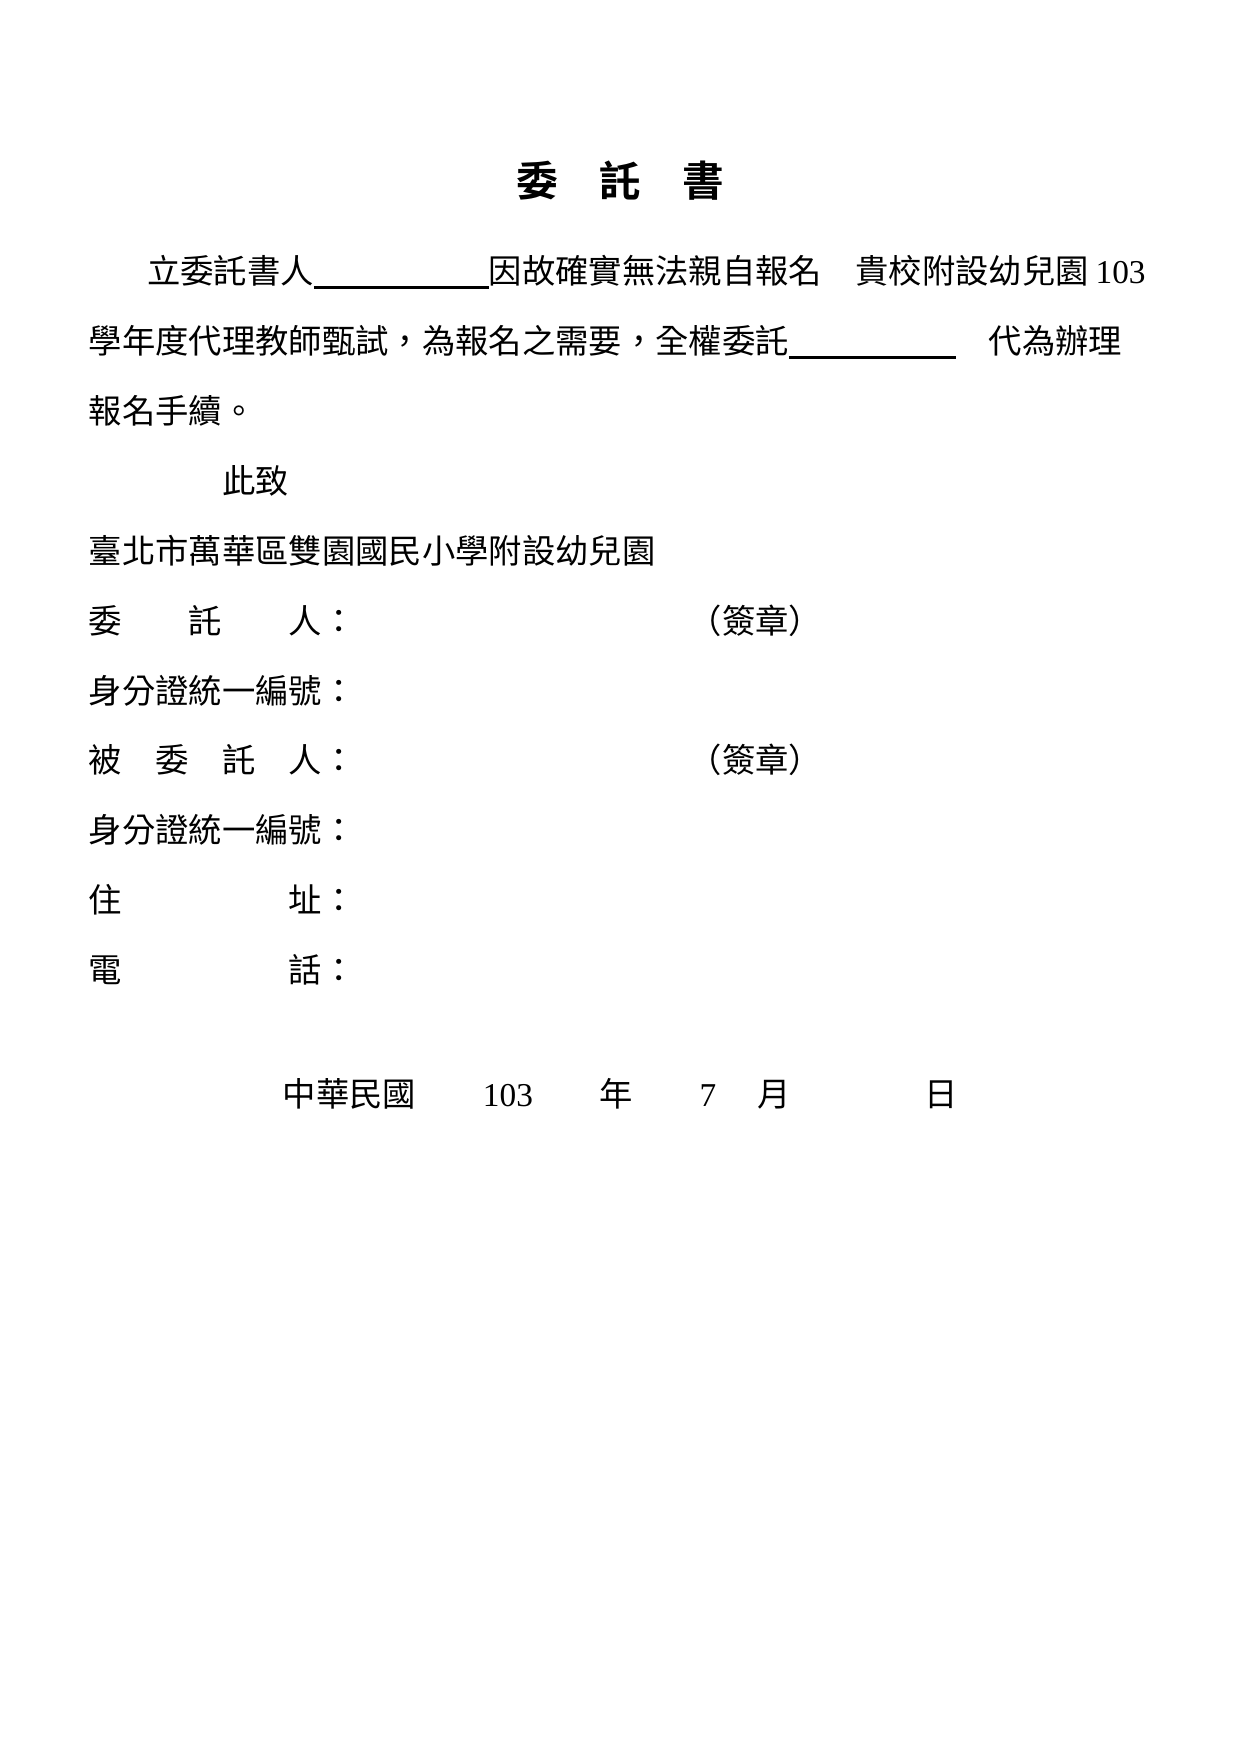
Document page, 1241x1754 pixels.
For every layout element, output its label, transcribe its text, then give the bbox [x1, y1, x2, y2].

text 立委託書人 因故確實無法親自報名 貴校附設幼兒園103學年度代理教師甄試，為報名之需要，全權委託 代為辦理報名手續。 [89, 245, 1152, 433]
text 委 託 人： （簽章） [89, 594, 1152, 643]
text 電 話： [89, 944, 1152, 992]
text 委 託 書 [89, 148, 1152, 208]
text 身分證統一編號： [89, 664, 1152, 713]
text 住 址： [89, 874, 1152, 922]
text 被 委 託 人： （簽章） [89, 734, 1152, 782]
text 此致 [89, 455, 1152, 503]
text 身分證統一編號： [89, 804, 1152, 852]
text 臺北市萬華區雙園國民小學附設幼兒園 [89, 524, 1152, 573]
text 中華民國 103 年 7 月 日 [89, 1067, 1152, 1116]
